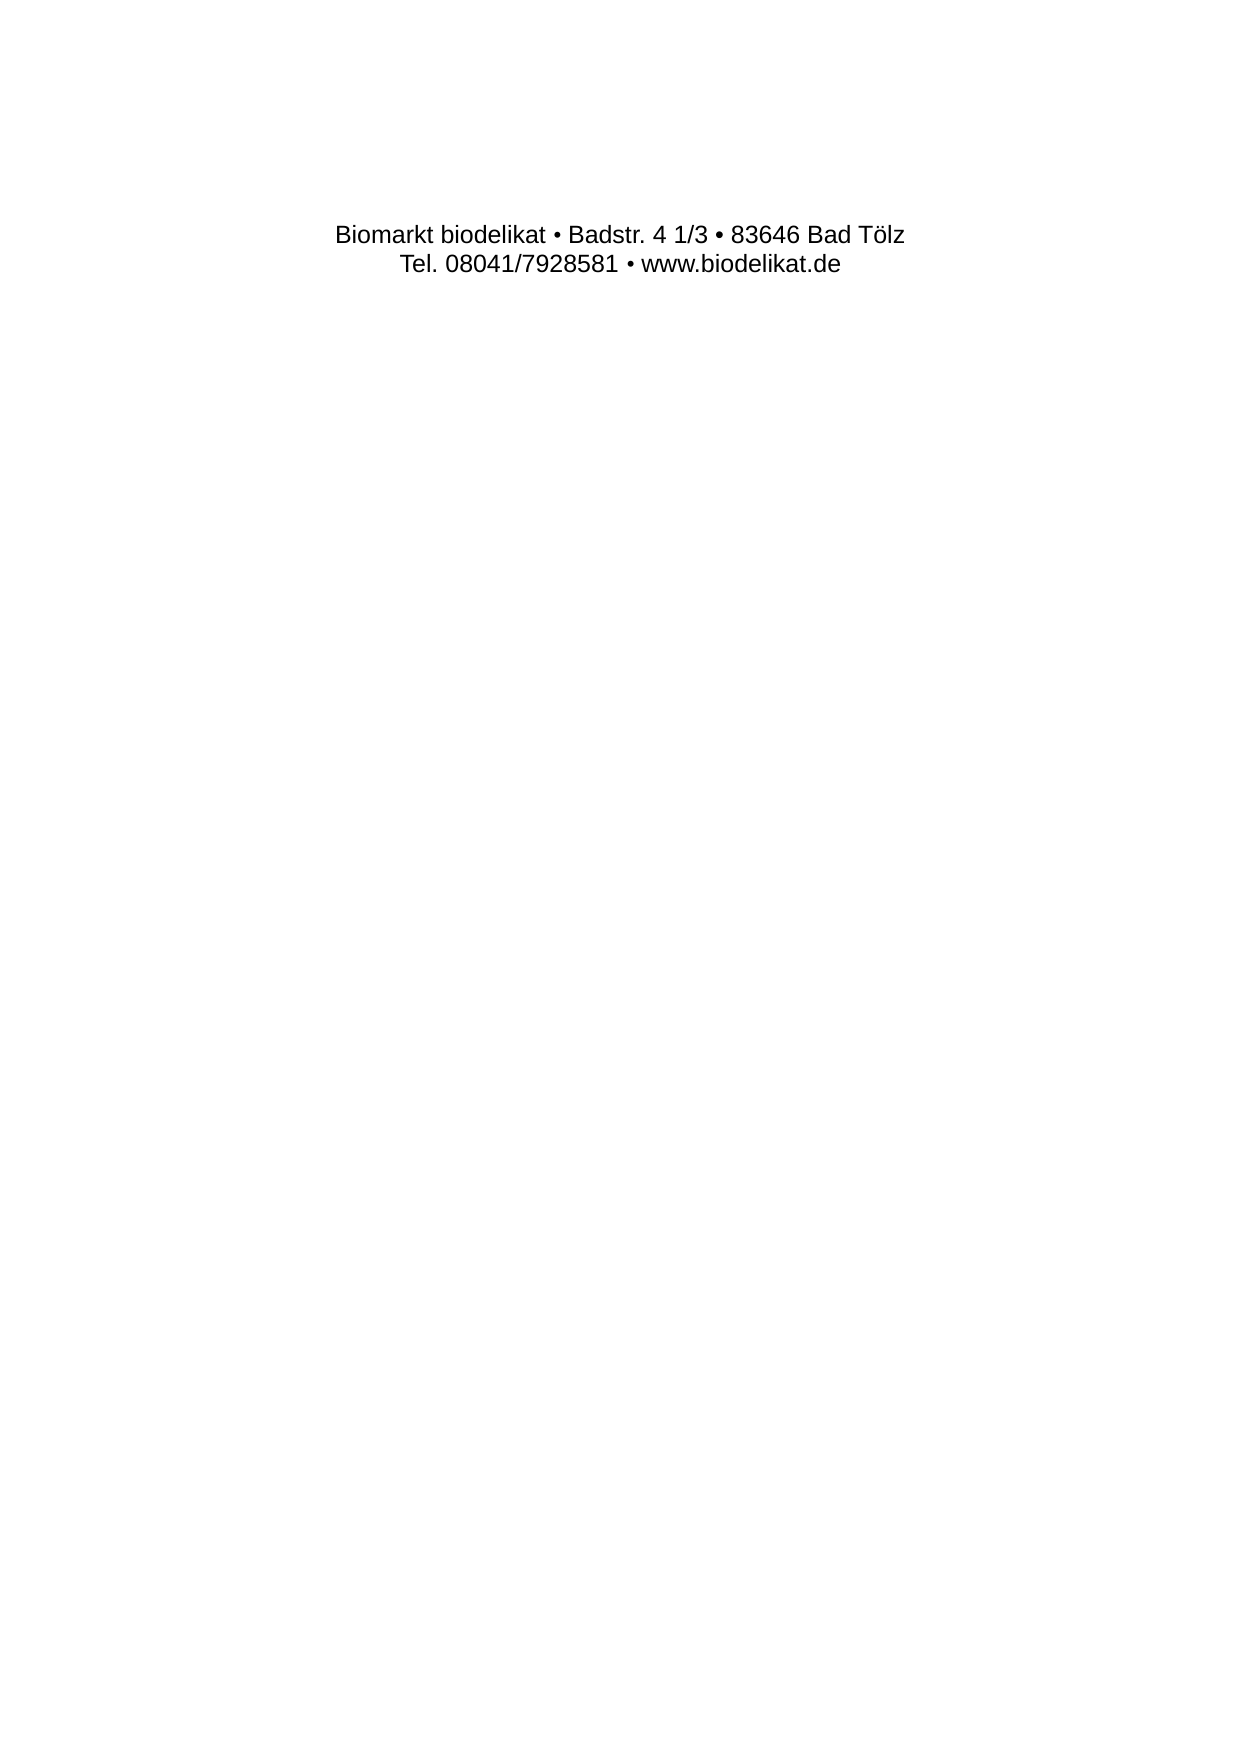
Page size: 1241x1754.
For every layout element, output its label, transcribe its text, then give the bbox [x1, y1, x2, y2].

text Tel. 08041/7928581 • www.biodelikat.de [118, 249, 1122, 277]
text Biomarkt biodelikat • Badstr. 4 1/3 • 83646 Bad Tölz [118, 220, 1122, 249]
